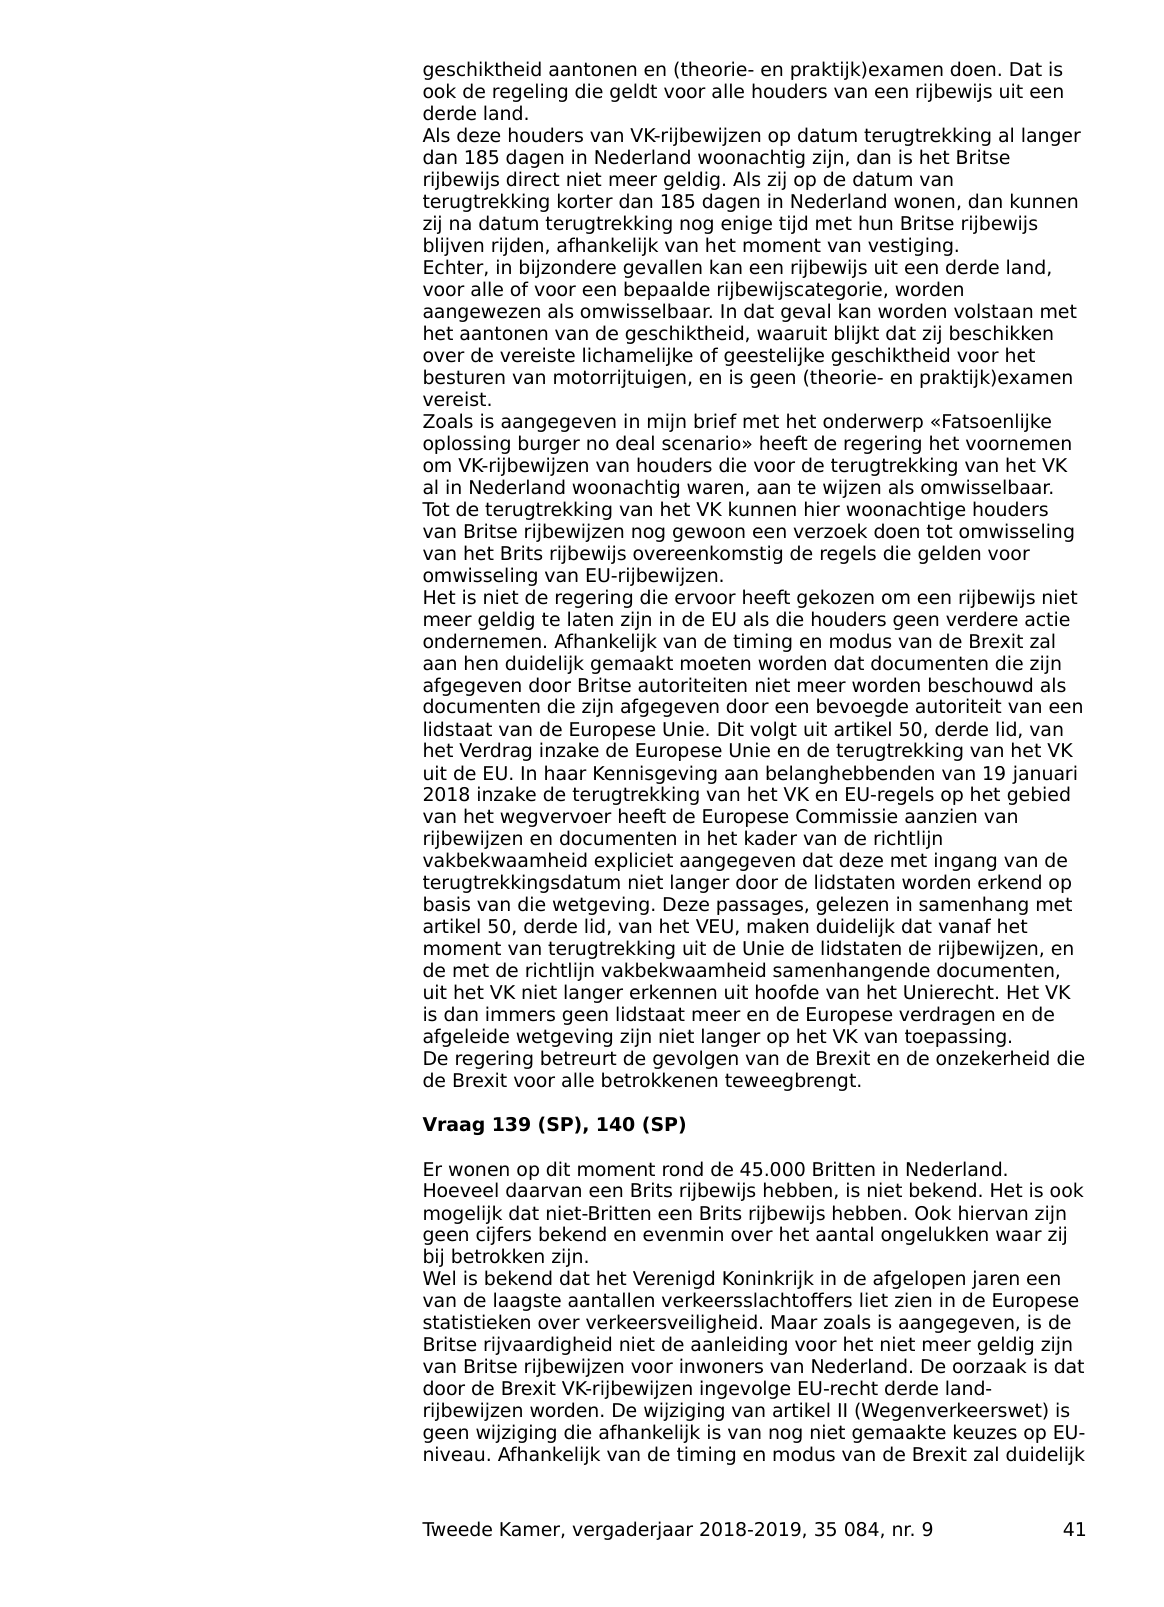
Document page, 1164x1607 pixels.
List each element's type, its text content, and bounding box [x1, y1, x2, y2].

text Zoals is aangegeven in mijn brief met het onderwerp «Fatsoenlijke oplossing burger no deal scenario» heeft de regering het voornemen om VK-rijbewijzen van houders die voor de terugtrekking van het VK al in Nederland woonachtig waren, aan te wijzen als omwisselbaar. Tot de terugtrekking van het VK kunnen hier woonachtige houders van Britse rijbewijzen nog gewoon een verzoek doen tot omwisseling van het Brits rijbewijs overeenkomstig de regels die gelden voor omwisseling van EU-rijbewijzen. [422, 411, 1087, 587]
text Wel is bekend dat het Verenigd Koninkrijk in de afgelopen jaren een van de laagste aantallen verkeersslachtoffers liet zien in de Europese statistieken over verkeersveiligheid. Maar zoals is aangegeven, is de Britse rijvaardigheid niet de aanleiding voor het niet meer geldig zijn van Britse rijbewijzen voor inwoners van Nederland. De oorzaak is dat door de Brexit VK-rijbewijzen ingevolge EU-recht derde land-rijbewijzen worden. De wijziging van artikel II (Wegenverkeerswet) is geen wijziging die afhankelijk is van nog niet gemaakte keuzes op EU-niveau. Afhankelijk van de timing en modus van de Brexit zal duidelijk [422, 1268, 1087, 1466]
text Er wonen op dit moment rond de 45.000 Britten in Nederland. Hoeveel daarvan een Brits rijbewijs hebben, is niet bekend. Het is ook mogelijk dat niet-Britten een Brits rijbewijs hebben. Ook hiervan zijn geen cijfers bekend en evenmin over het aantal ongelukken waar zij bij betrokken zijn. [422, 1158, 1087, 1268]
text Als deze houders van VK-rijbewijzen op datum terugtrekking al langer dan 185 dagen in Nederland woonachtig zijn, dan is het Britse rijbewijs direct niet meer geldig. Als zij op de datum van terugtrekking korter dan 185 dagen in Nederland wonen, dan kunnen zij na datum terugtrekking nog enige tijd met hun Britse rijbewijs blijven rijden, afhankelijk van het moment van vestiging. [422, 125, 1087, 257]
text De regering betreurt de gevolgen van de Brexit en de onzekerheid die de Brexit voor alle betrokkenen teweegbrengt. [422, 1048, 1087, 1092]
text Het is niet de regering die ervoor heeft gekozen om een rijbewijs niet meer geldig te laten zijn in de EU als die houders geen verdere actie ondernemen. Afhankelijk van de timing en modus van de Brexit zal aan hen duidelijk gemaakt moeten worden dat documenten die zijn afgegeven door Britse autoriteiten niet meer worden beschouwd als documenten die zijn afgegeven door een bevoegde autoriteit van een lidstaat van de Europese Unie. Dit volgt uit artikel 50, derde lid, van het Verdrag inzake de Europese Unie en de terugtrekking van het VK uit de EU. In haar Kennisgeving aan belanghebbenden van 19 januari 2018 inzake de terugtrekking van het VK en EU-regels op het gebied van het wegvervoer heeft de Europese Commissie aanzien van rijbewijzen en documenten in het kader van de richtlijn vakbekwaamheid expliciet aangegeven dat deze met ingang van de terugtrekkingsdatum niet langer door de lidstaten worden erkend op basis van die wetgeving. Deze passages, gelezen in samenhang met artikel 50, derde lid, van het VEU, maken duidelijk dat vanaf het moment van terugtrekking uit de Unie de lidstaten de rijbewijzen, en de met de richtlijn vakbekwaamheid samenhangende documenten, uit het VK niet langer erkennen uit hoofde van het Unierecht. Het VK is dan immers geen lidstaat meer en de Europese verdragen en de afgeleide wetgeving zijn niet langer op het VK van toepassing. [422, 587, 1087, 1048]
subtitle Vraag 139 (SP), 140 (SP) [422, 1114, 1087, 1136]
text geschiktheid aantonen en (theorie- en praktijk)examen doen. Dat is ook de regeling die geldt voor alle houders van een rijbewijs uit een derde land. [422, 59, 1087, 125]
text Echter, in bijzondere gevallen kan een rijbewijs uit een derde land, voor alle of voor een bepaalde rijbewijscategorie, worden aangewezen als omwisselbaar. In dat geval kan worden volstaan met het aantonen van de geschiktheid, waaruit blijkt dat zij beschikken over de vereiste lichamelijke of geestelijke geschiktheid voor het besturen van motorrijtuigen, en is geen (theorie- en praktijk)examen vereist. [422, 257, 1087, 411]
